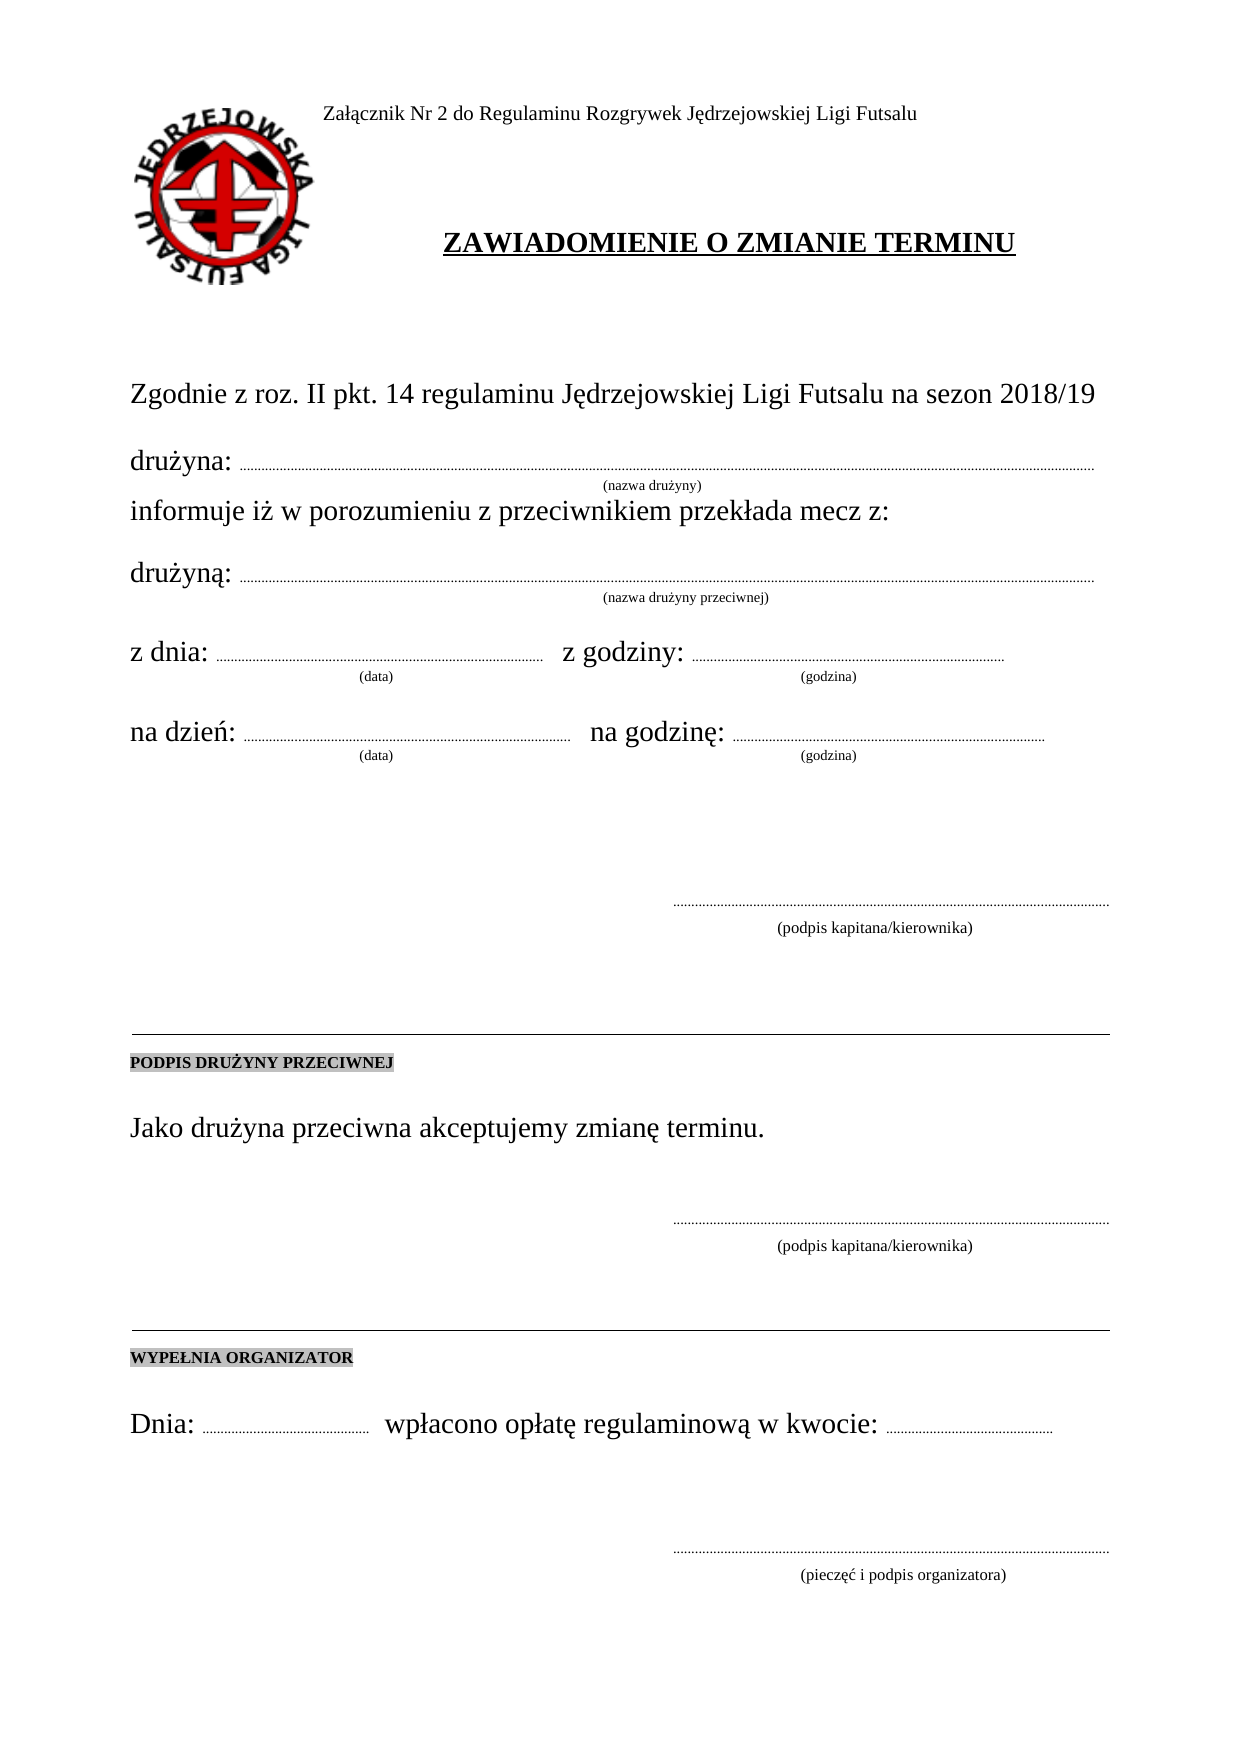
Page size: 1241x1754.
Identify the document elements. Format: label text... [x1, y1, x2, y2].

text (nazwa drużyny przeciwnej) [130, 589, 1110, 606]
text ........................................................................................................................ [130, 1211, 1110, 1227]
text (podpis kapitana/kierownika) [130, 1236, 1110, 1255]
text (data) (godzina) [130, 747, 1110, 764]
text drużyną: ........................................................................................................................................................................................................................................... [130, 556, 1110, 589]
text WYPEŁNIA ORGANIZATOR [130, 1348, 1110, 1367]
text (nazwa drużyny) [130, 476, 1110, 493]
text Jako drużyna przeciwna akceptujemy zmianę terminu. [130, 1110, 1110, 1143]
text ........................................................................................................................ [130, 893, 1110, 910]
text ........................................................................................................................ [130, 1540, 1110, 1557]
text Dnia: .............................................. wpłacono opłatę regulaminową w kwocie: .............................................. [130, 1406, 1110, 1439]
text Zgodnie z roz. II pkt. 14 regulaminu Jędrzejowskiej Ligi Futsalu na sezon 2018/19 [130, 376, 1110, 409]
text z dnia: .......................................................................................... z godziny: ...................................................................................... [130, 634, 1110, 668]
text (podpis kapitana/kierownika) [130, 918, 1110, 937]
text informuje iż w porozumieniu z przeciwnikiem przekłada mecz z: [130, 493, 1110, 527]
text drużyna: ........................................................................................................................................................................................................................................... [130, 443, 1110, 476]
text Załącznik Nr 2 do Regulaminu Rozgrywek Jędrzejowskiej Ligi Futsalu [130, 100, 1110, 286]
text (pieczęć i podpis organizatora) [130, 1565, 1110, 1584]
text (data) (godzina) [130, 668, 1110, 685]
picture [134, 108, 315, 285]
text ZAWIADOMIENIE O ZMIANIE TERMINU [316, 225, 1110, 259]
text na dzień: .......................................................................................... na godzinę: ...................................................................................... [130, 714, 1110, 747]
text PODPIS DRUŻYNY PRZECIWNEJ [130, 1052, 1110, 1072]
